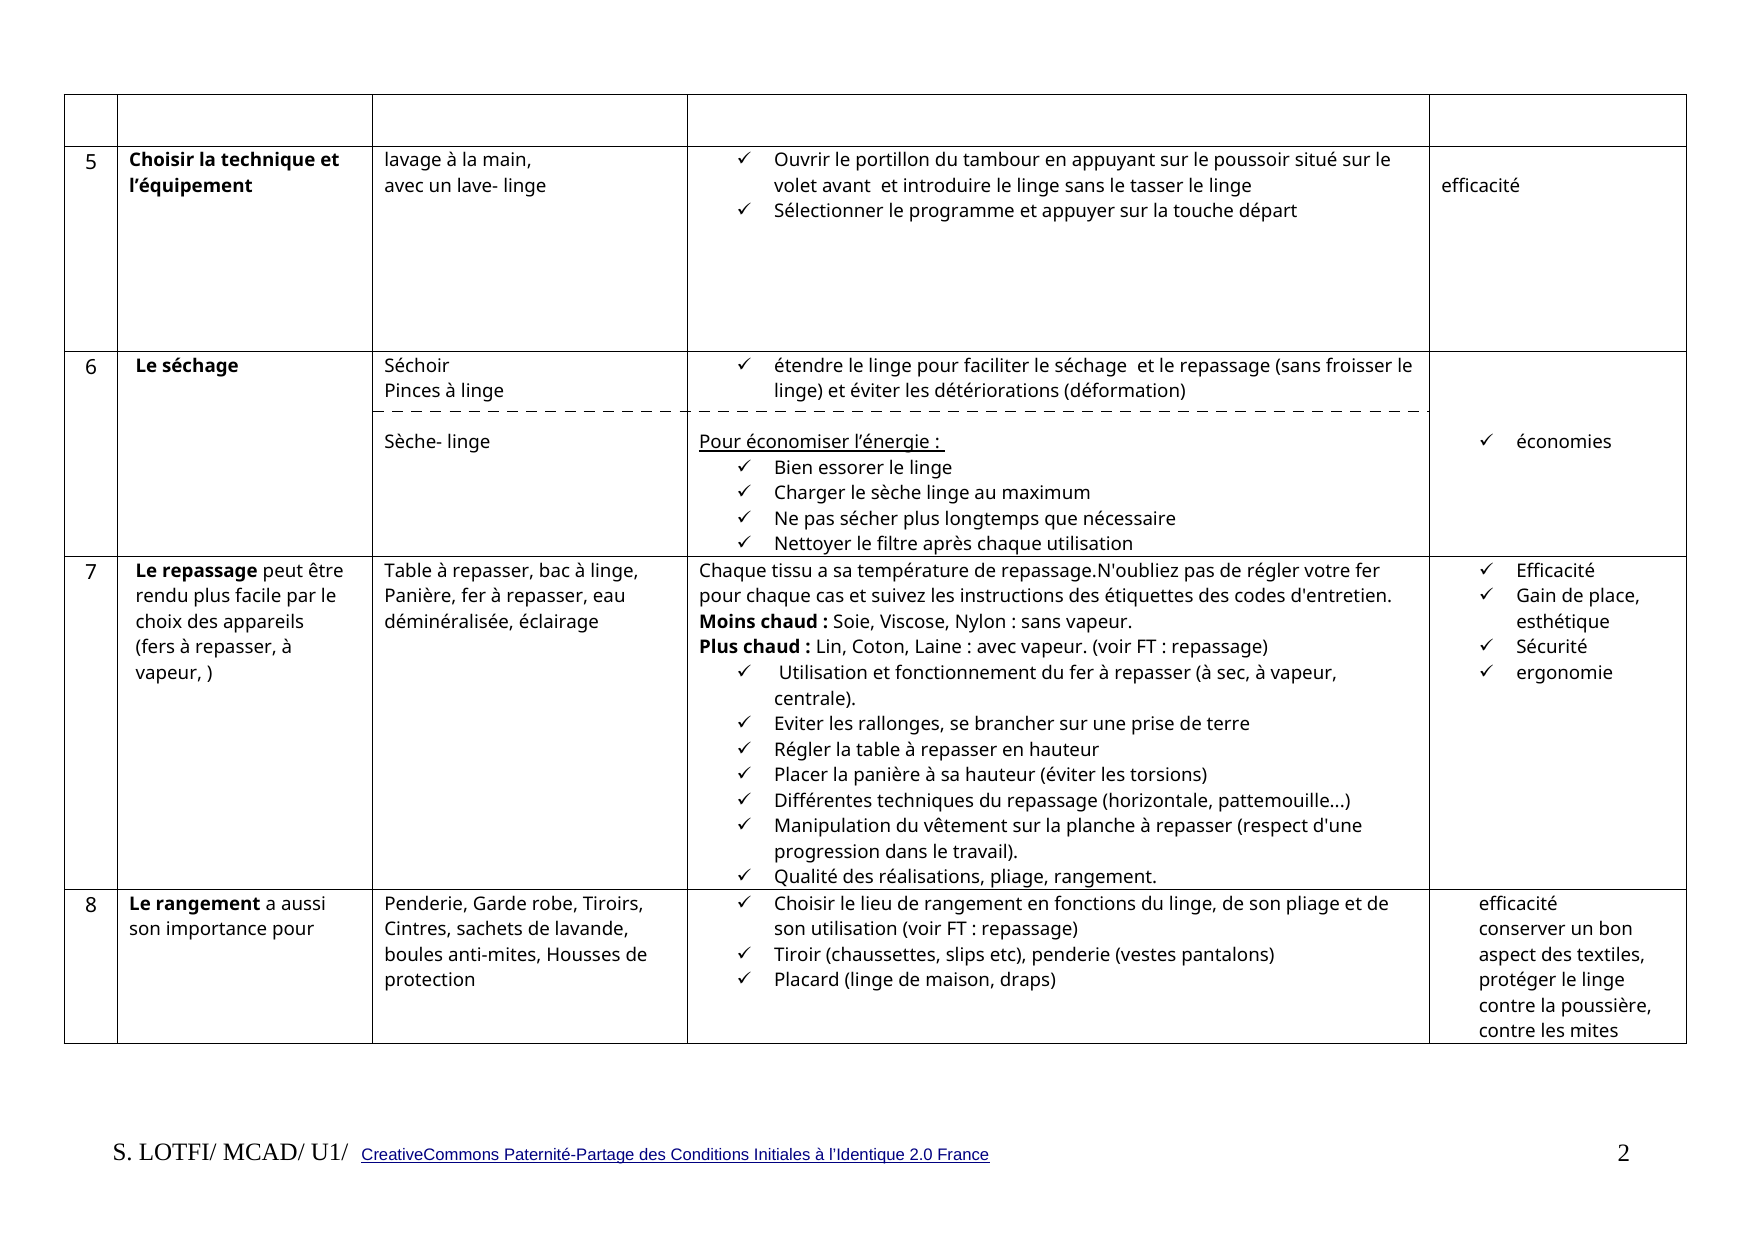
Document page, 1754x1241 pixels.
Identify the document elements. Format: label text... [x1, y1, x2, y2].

table_cell [1430, 95, 1686, 146]
table_cell Le repassage peut être rendu plus facile par le choix des appareils (fers à repasser, à vapeur, ) [118, 557, 372, 889]
table_cell Chaque tissu a sa température de repassage.N'oubliez pas de régler votre fer pour chaque cas et suivez les instructions des étiquettes des codes d'entretien. Moins chaud : Soie, Viscose, Nylon : sans vapeur. Plus chaud : Lin, Coton, Laine : avec vapeur. (voir FT : repassage) Utilisation et fonctionnement du fer à repasser (à sec, à vapeur, centrale). Eviter les rallonges, se brancher sur une prise de terre Régler la table à repasser en hauteur Placer la panière à sa hauteur (éviter les torsions) Différentes techniques du repassage (horizontale, pattemouille...) Manipulation du vêtement sur la planche à repasser (respect d'une progression dans le travail). Qualité des réalisations, pliage, rangement. [688, 557, 1429, 889]
table_cell Penderie, Garde robe, Tiroirs, Cintres, sachets de lavande, boules anti-mites, Housses de protection [373, 890, 687, 1043]
table_cell Table à repasser, bac à linge, Panière, fer à repasser, eau déminéralisée, éclairage [373, 557, 687, 889]
table_cell 6 [65, 352, 117, 556]
table_cell Efficacité Gain de place, esthétique Sécurité ergonomie [1430, 557, 1686, 889]
table_cell lavage à la main, avec un lave- linge [373, 147, 687, 351]
table_cell Séchoir Pinces à linge Sèche- linge [373, 352, 687, 556]
table_cell 7 [65, 557, 117, 889]
table_cell Choisir la technique et l’équipement [118, 147, 372, 351]
table_cell efficacité [1430, 147, 1686, 351]
table_cell [373, 95, 687, 146]
table_cell étendre le linge pour faciliter le séchage et le repassage (sans froisser le linge) et éviter les détériorations (déformation) Pour économiser l’énergie : Bien essorer le linge Charger le sèche linge au maximum Ne pas sécher plus longtemps que nécessaire Nettoyer le filtre après chaque utilisation [688, 352, 1429, 556]
table_cell 5 [65, 147, 117, 351]
table_cell efficacité conserver un bon aspect des textiles, protéger le linge contre la poussière, contre les mites [1430, 890, 1686, 1043]
table_cell [65, 95, 117, 146]
table_cell Ouvrir le portillon du tambour en appuyant sur le poussoir situé sur le volet avant et introduire le linge sans le tasser le linge Sélectionner le programme et appuyer sur la touche départ [688, 147, 1429, 351]
table_cell Le séchage [118, 352, 372, 556]
table_cell économies [1430, 352, 1686, 556]
table_cell 8 [65, 890, 117, 1043]
table_cell Choisir le lieu de rangement en fonctions du linge, de son pliage et de son utilisation (voir FT : repassage) Tiroir (chaussettes, slips etc), penderie (vestes pantalons) Placard (linge de maison, draps) [688, 890, 1429, 1043]
table_cell Le rangement a aussi son importance pour [118, 890, 372, 1043]
table_cell [688, 95, 1429, 146]
table_cell [118, 95, 372, 146]
